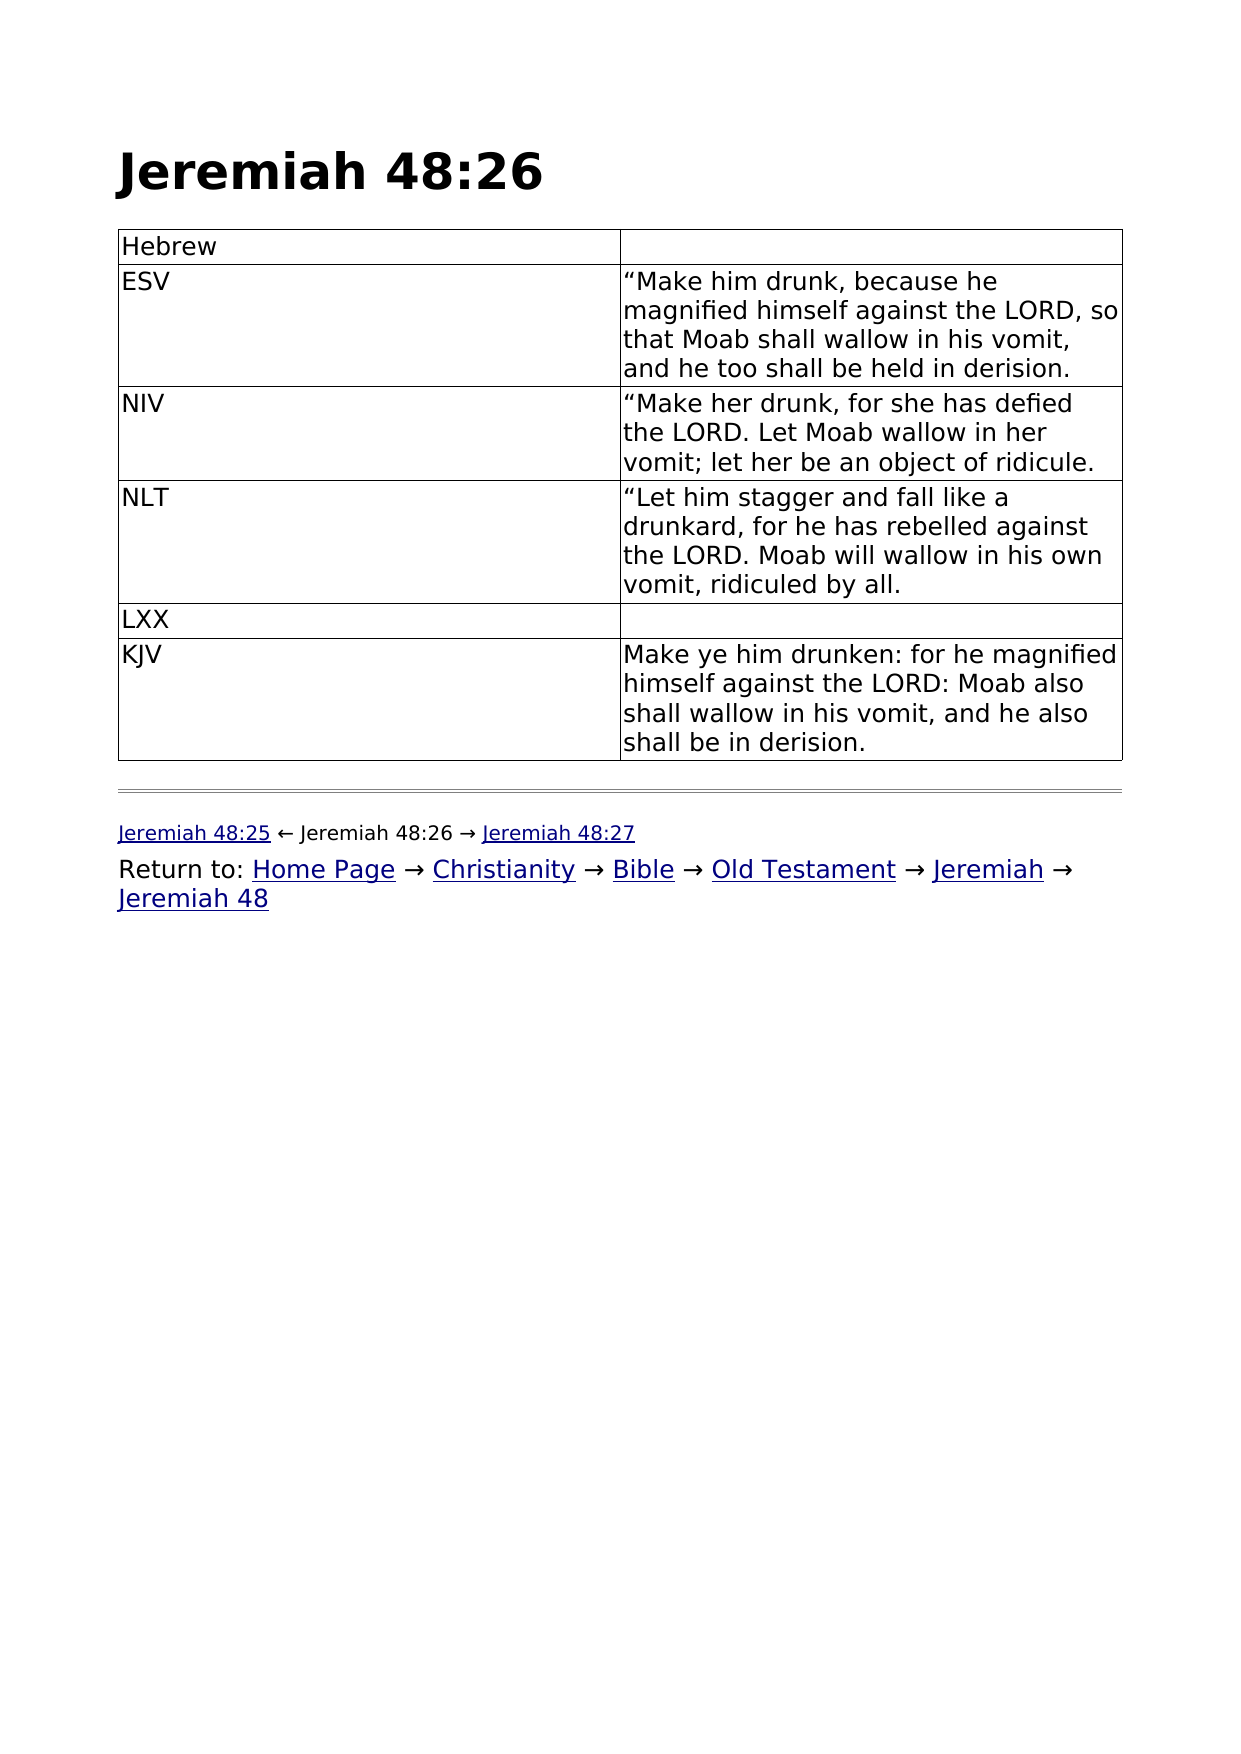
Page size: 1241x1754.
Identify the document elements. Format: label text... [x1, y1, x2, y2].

table_header [621, 230, 1122, 264]
text Jeremiah 48:25 ← Jeremiah 48:26 → Jeremiah 48:27 [118, 821, 1122, 855]
table_cell NLT [119, 481, 620, 602]
table_cell LXX [119, 604, 620, 637]
table_cell “Let him stagger and fall like a drunkard, for he has rebelled against the LORD. Moab will wallow in his own vomit, ridiculed by all. [621, 481, 1122, 602]
table_header Hebrew [119, 230, 620, 264]
table_cell KJV [119, 639, 620, 760]
table_cell “Make him drunk, because he magnified himself against the LORD, so that Moab shall wallow in his vomit, and he too shall be held in derision. [621, 265, 1122, 386]
table_cell ESV [119, 265, 620, 386]
table_cell NIV [119, 387, 620, 480]
table_cell [621, 604, 1122, 637]
text Return to: Home Page → Christianity → Bible → Old Testament → Jeremiah → Jeremiah 48 [118, 855, 1122, 914]
subtitle Jeremiah 48:26 [118, 143, 1122, 201]
table_cell Make ye him drunken: for he magnified himself against the LORD: Moab also shall wallow in his vomit, and he also shall be in derision. [621, 639, 1122, 760]
table_cell “Make her drunk, for she has defied the LORD. Let Moab wallow in her vomit; let her be an object of ridicule. [621, 387, 1122, 480]
